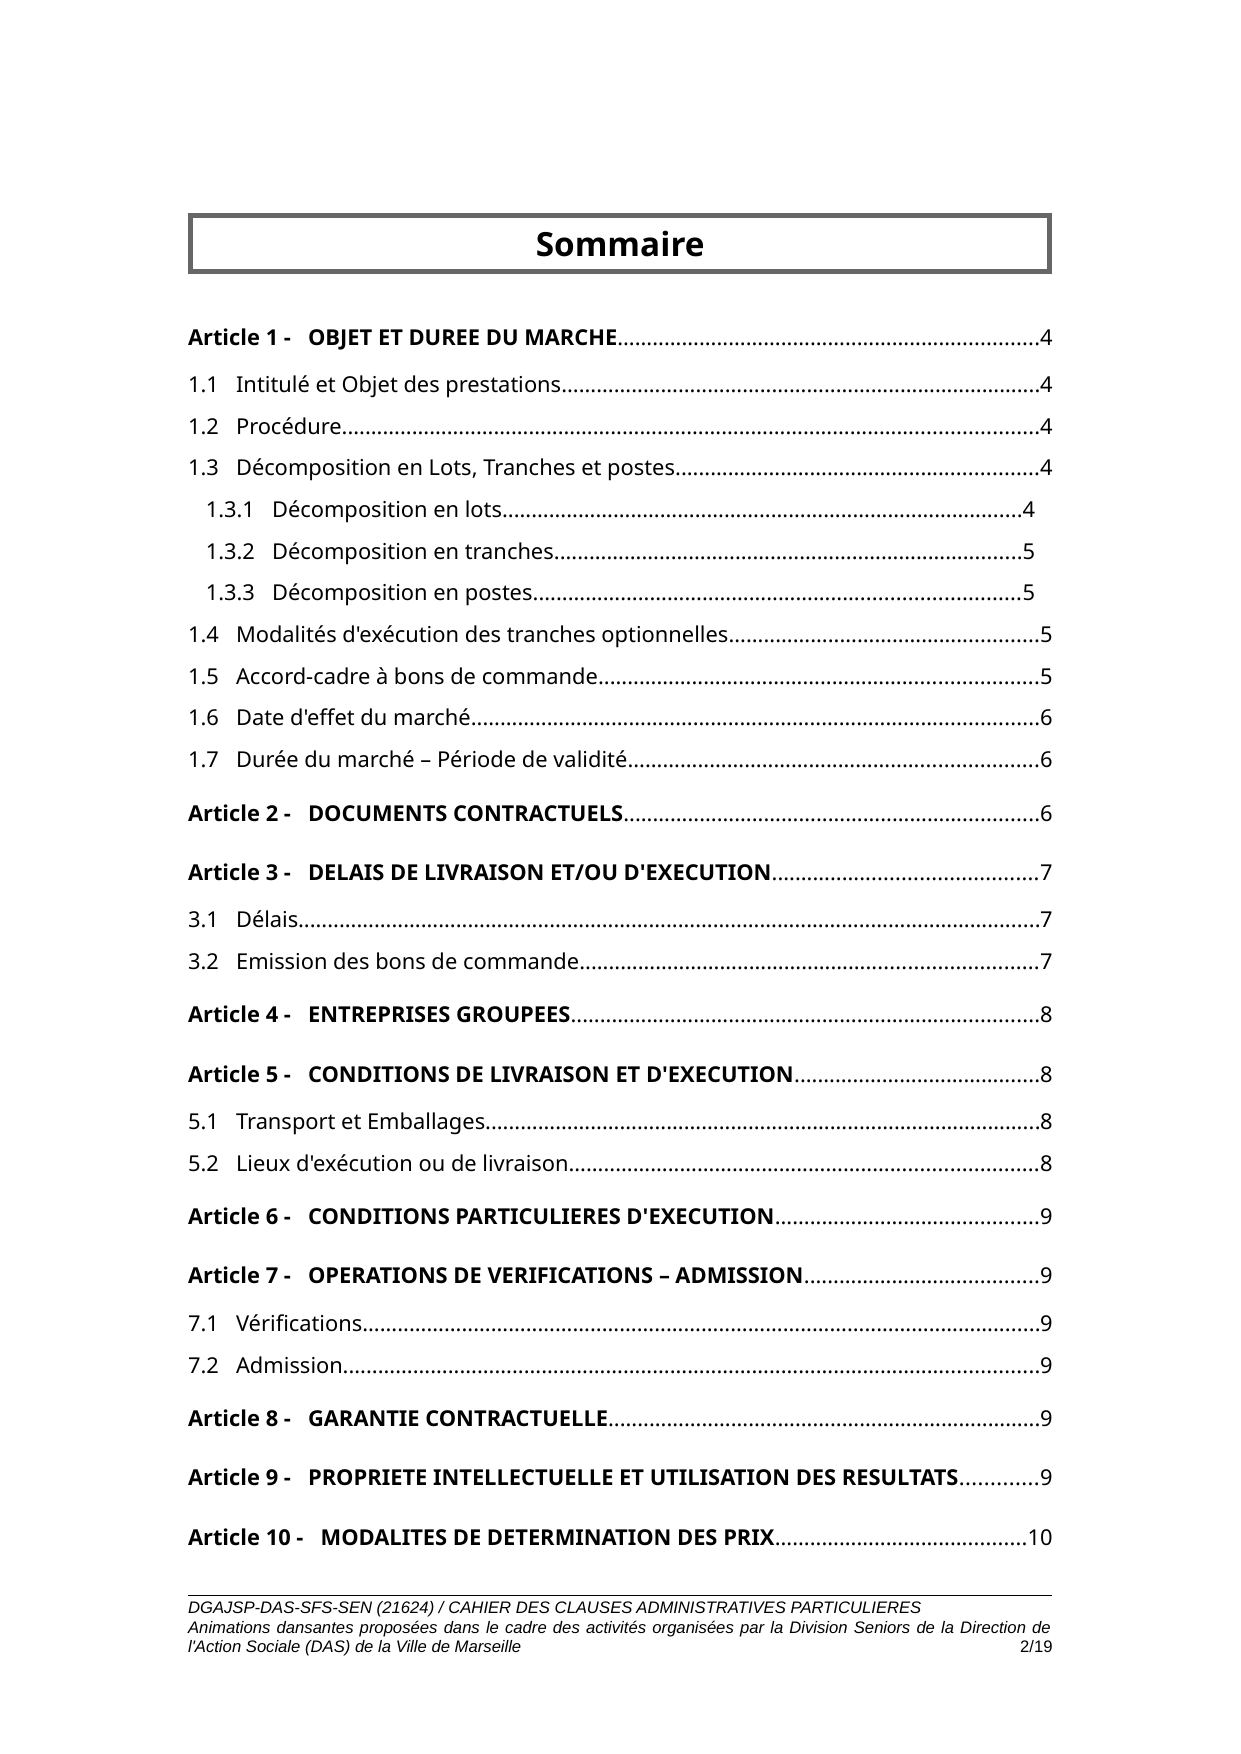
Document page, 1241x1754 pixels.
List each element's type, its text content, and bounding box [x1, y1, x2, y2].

text 1.3.2 Décomposition en tranches 5 [206, 536, 1052, 566]
text Article 4 - ENTREPRISES GROUPEES 8 [188, 999, 1052, 1029]
text 1.4 Modalités d'exécution des tranches optionnelles 5 [188, 619, 1052, 649]
text 1.3.1 Décomposition en lots 4 [206, 494, 1052, 524]
text 1.1 Intitulé et Objet des prestations 4 [188, 369, 1052, 399]
text 1.2 Procédure 4 [188, 411, 1052, 441]
text Article 9 - PROPRIETE INTELLECTUELLE ET UTILISATION DES RESULTATS 9 [188, 1462, 1052, 1492]
text Article 10 - MODALITES DE DETERMINATION DES PRIX 10 [188, 1522, 1052, 1551]
text 5.2 Lieux d'exécution ou de livraison 8 [188, 1148, 1052, 1178]
text 1.7 Durée du marché – Période de validité 6 [188, 744, 1052, 774]
text Article 3 - DELAIS DE LIVRAISON ET/OU D'EXECUTION 7 [188, 857, 1052, 887]
text 3.1 Délais 7 [188, 904, 1052, 934]
text 1.3 Décomposition en Lots, Tranches et postes 4 [188, 452, 1052, 482]
subtitle Sommaire [193, 218, 1047, 269]
text Article 2 - DOCUMENTS CONTRACTUELS 6 [188, 797, 1052, 827]
text 7.2 Admission 9 [188, 1350, 1052, 1379]
text 5.1 Transport et Emballages 8 [188, 1106, 1052, 1136]
text 3.2 Emission des bons de commande 7 [188, 946, 1052, 976]
text 1.5 Accord-cadre à bons de commande 5 [188, 661, 1052, 691]
text Article 5 - CONDITIONS DE LIVRAISON ET D'EXECUTION 8 [188, 1059, 1052, 1088]
text Article 8 - GARANTIE CONTRACTUELLE 9 [188, 1403, 1052, 1433]
text 7.1 Vérifications 9 [188, 1308, 1052, 1338]
text 1.6 Date d'effet du marché 6 [188, 702, 1052, 732]
text Article 7 - OPERATIONS DE VERIFICATIONS – ADMISSION 9 [188, 1261, 1052, 1290]
text Article 6 - CONDITIONS PARTICULIERES D'EXECUTION 9 [188, 1201, 1052, 1231]
text Article 1 - OBJET ET DUREE DU MARCHE 4 [188, 322, 1052, 351]
text 1.3.3 Décomposition en postes 5 [206, 577, 1052, 607]
